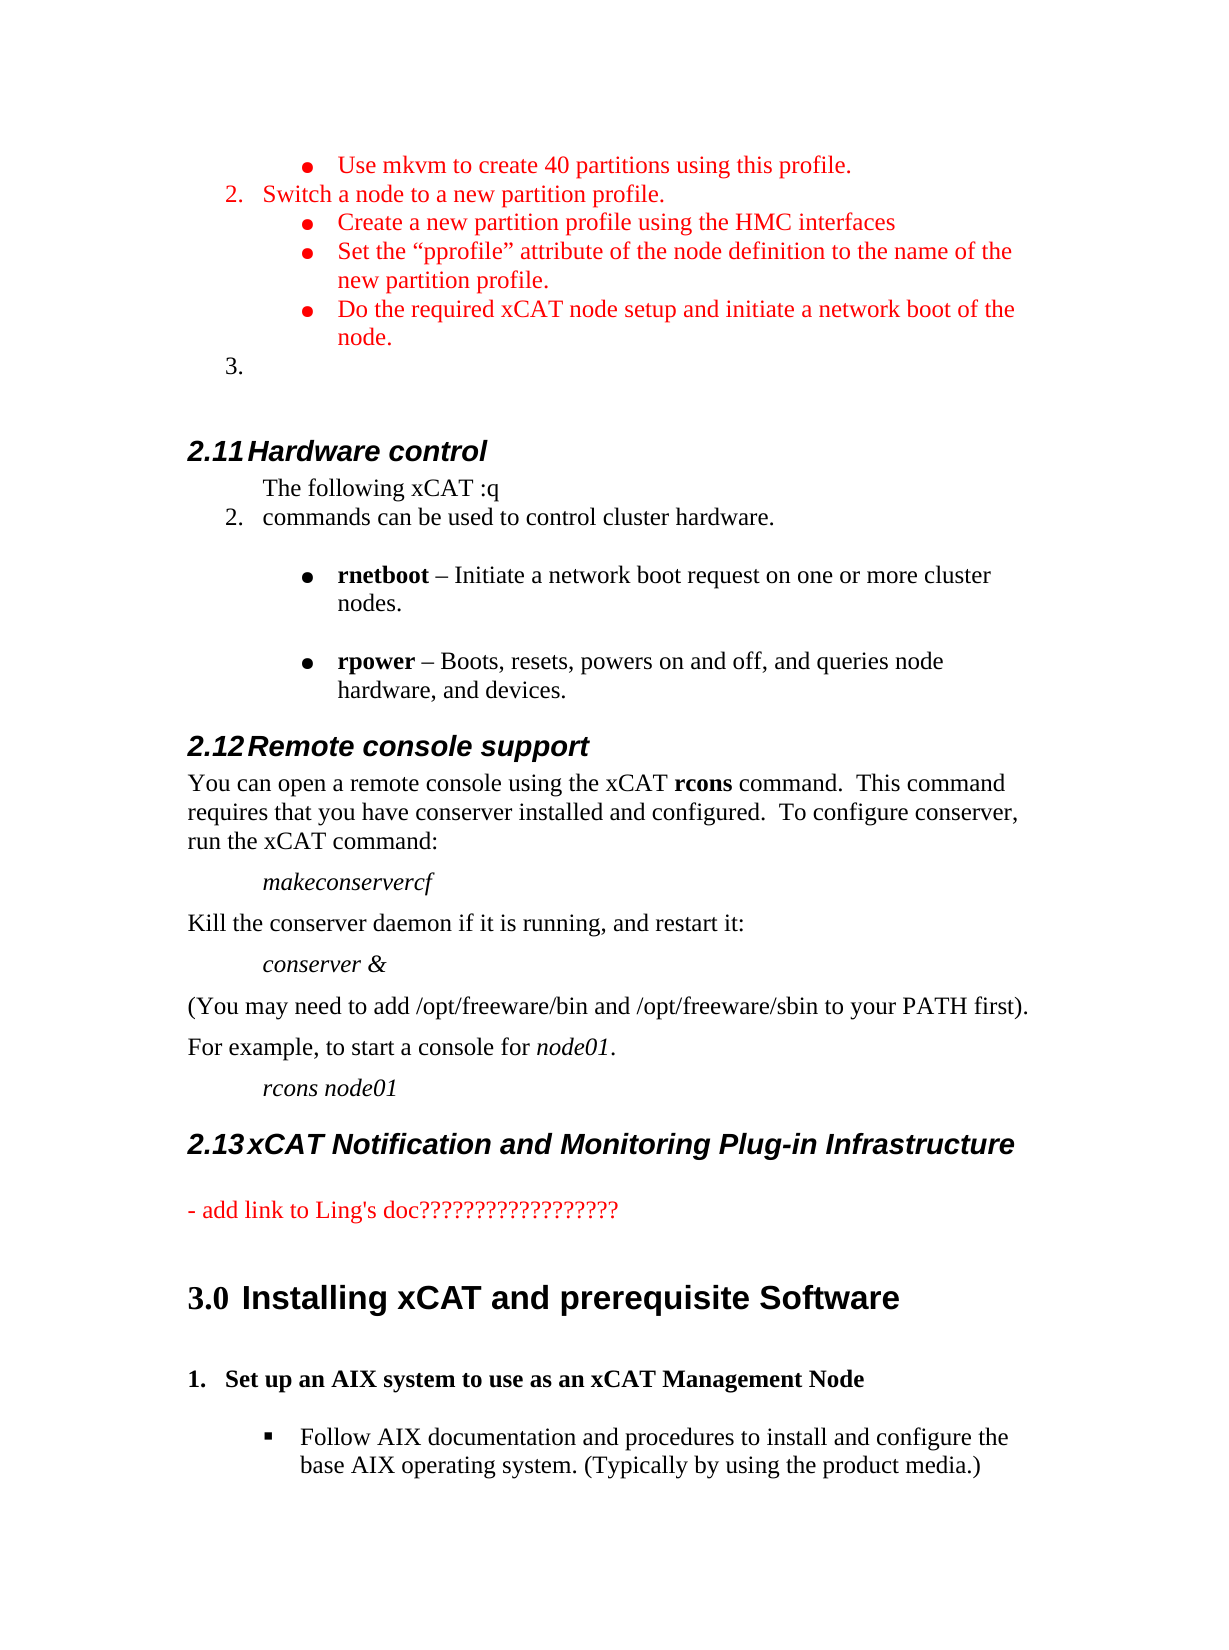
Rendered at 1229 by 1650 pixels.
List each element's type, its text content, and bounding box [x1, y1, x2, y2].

list rpower – Boots, resets, powers on and off, and queries node hardware, and devices. [300, 646, 1041, 703]
list Switch a node to a new partition profile. [225, 179, 1041, 207]
subtitle Hardware control [187, 434, 1041, 467]
list Use mkvm to create 40 partitions using this profile. [300, 150, 1041, 179]
list Set up an AIX system to use as an xCAT Management Node [187, 1364, 1041, 1393]
list The following xCAT :q [225, 473, 1041, 502]
text (You may need to add /opt/freeware/bin and /opt/freeware/sbin to your PATH first). [187, 991, 1041, 1019]
text rcons node01 [187, 1073, 1041, 1102]
list Do the required xCAT node setup and initiate a network boot of the node. [300, 294, 1041, 351]
list Follow AIX documentation and procedures to install and configure the base AIX operating system. (Typically by using the product media.) [262, 1422, 1041, 1479]
list commands can be used to control cluster hardware. [225, 502, 1041, 531]
text - add link to Ling's doc?????????????????? [187, 1196, 1041, 1224]
text Kill the conserver daemon if it is running, and restart it: [187, 908, 1041, 937]
list Set the “pprofile” attribute of the node definition to the name of the new partition profile. [300, 236, 1041, 294]
subtitle xCAT Notification and Monitoring Plug-in Infrastructure [187, 1127, 1041, 1161]
list Create a new partition profile using the HMC interfaces [300, 207, 1041, 236]
text You can open a remote console using the xCAT rcons command. This command requires that you have conserver installed and configured. To configure conserver, run the xCAT command: [187, 768, 1041, 854]
text conserver & [187, 949, 1041, 978]
text makeconservercf [187, 867, 1041, 896]
subtitle Installing xCAT and prerequisite Software [187, 1278, 1041, 1317]
list rnetboot – Initiate a network boot request on one or more cluster nodes. [300, 560, 1041, 617]
subtitle Remote console support [187, 728, 1041, 762]
text For example, to start a console for node01. [187, 1032, 1041, 1061]
